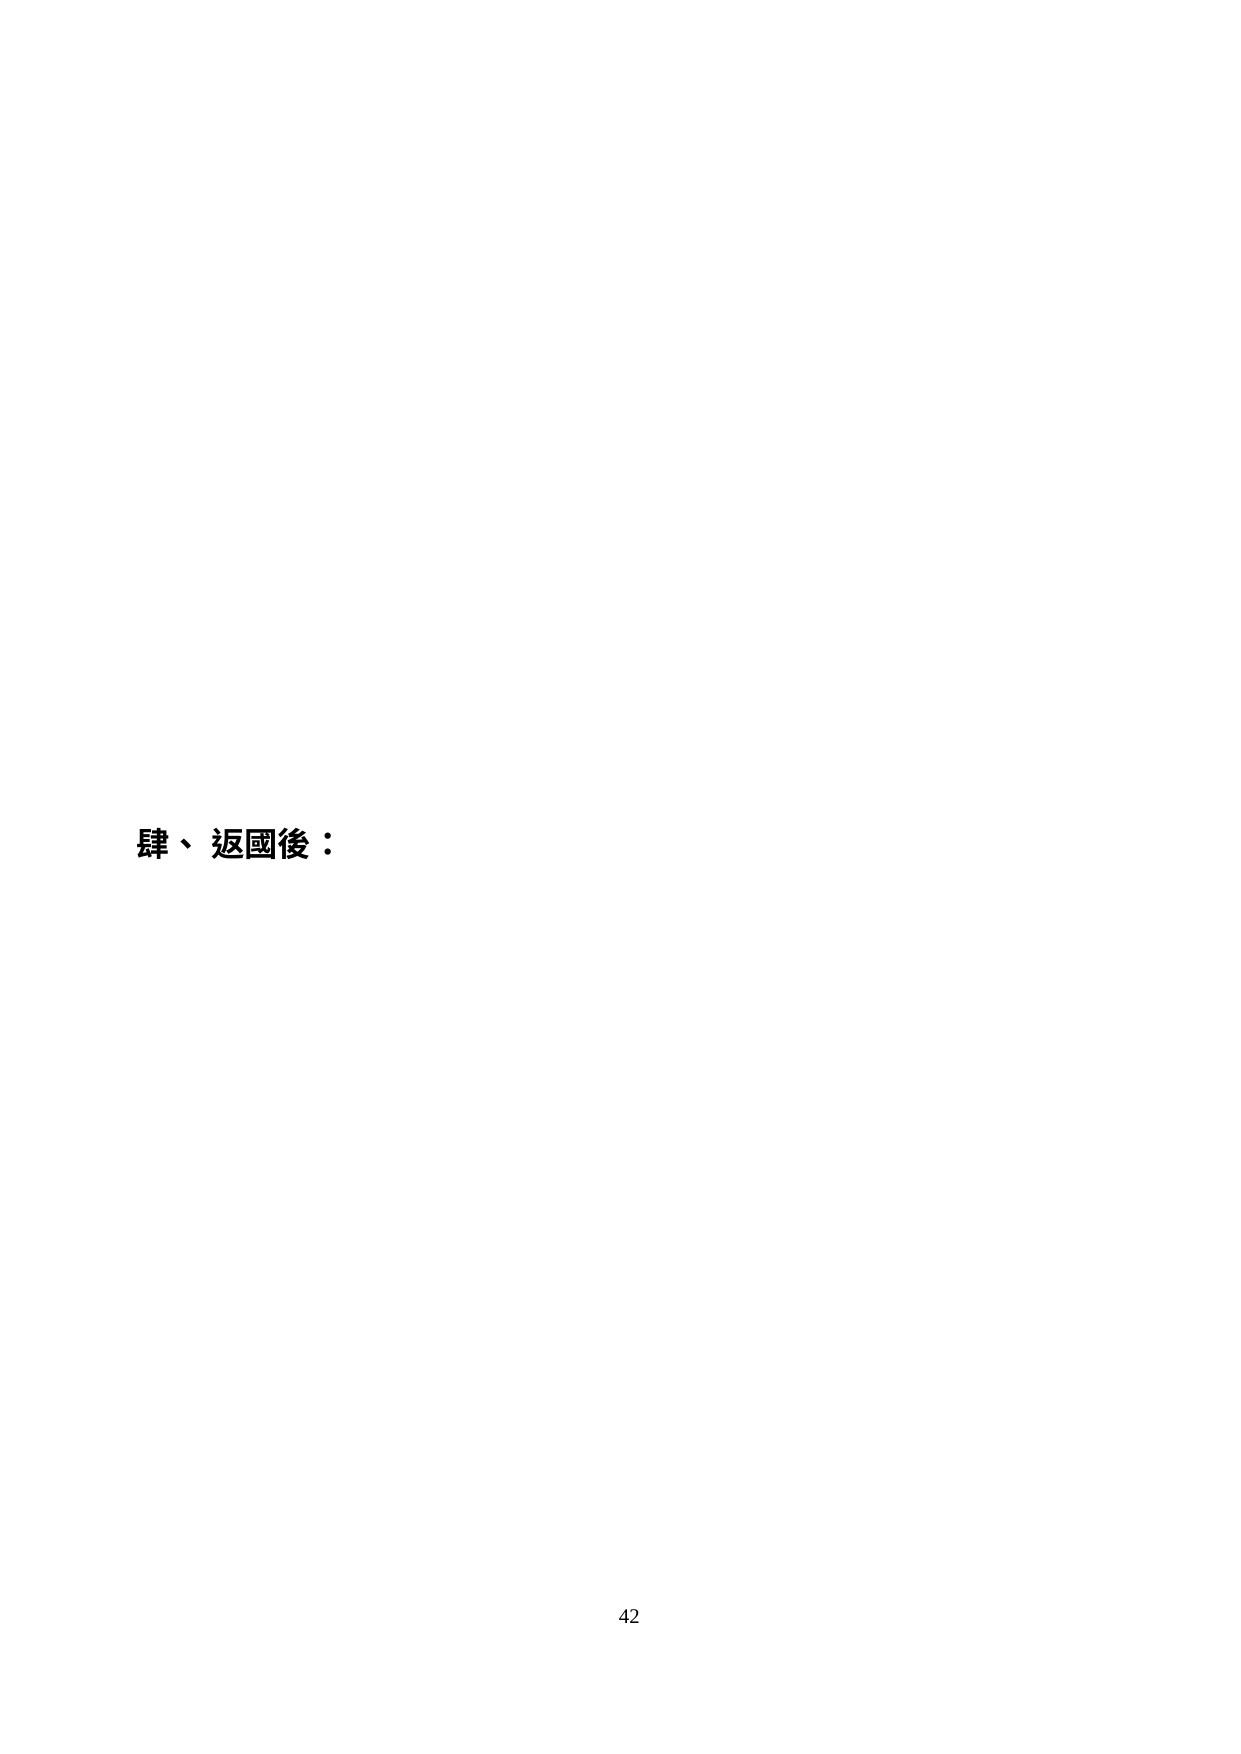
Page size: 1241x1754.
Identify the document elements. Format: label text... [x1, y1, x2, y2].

list 返國後： [136, 801, 1122, 863]
